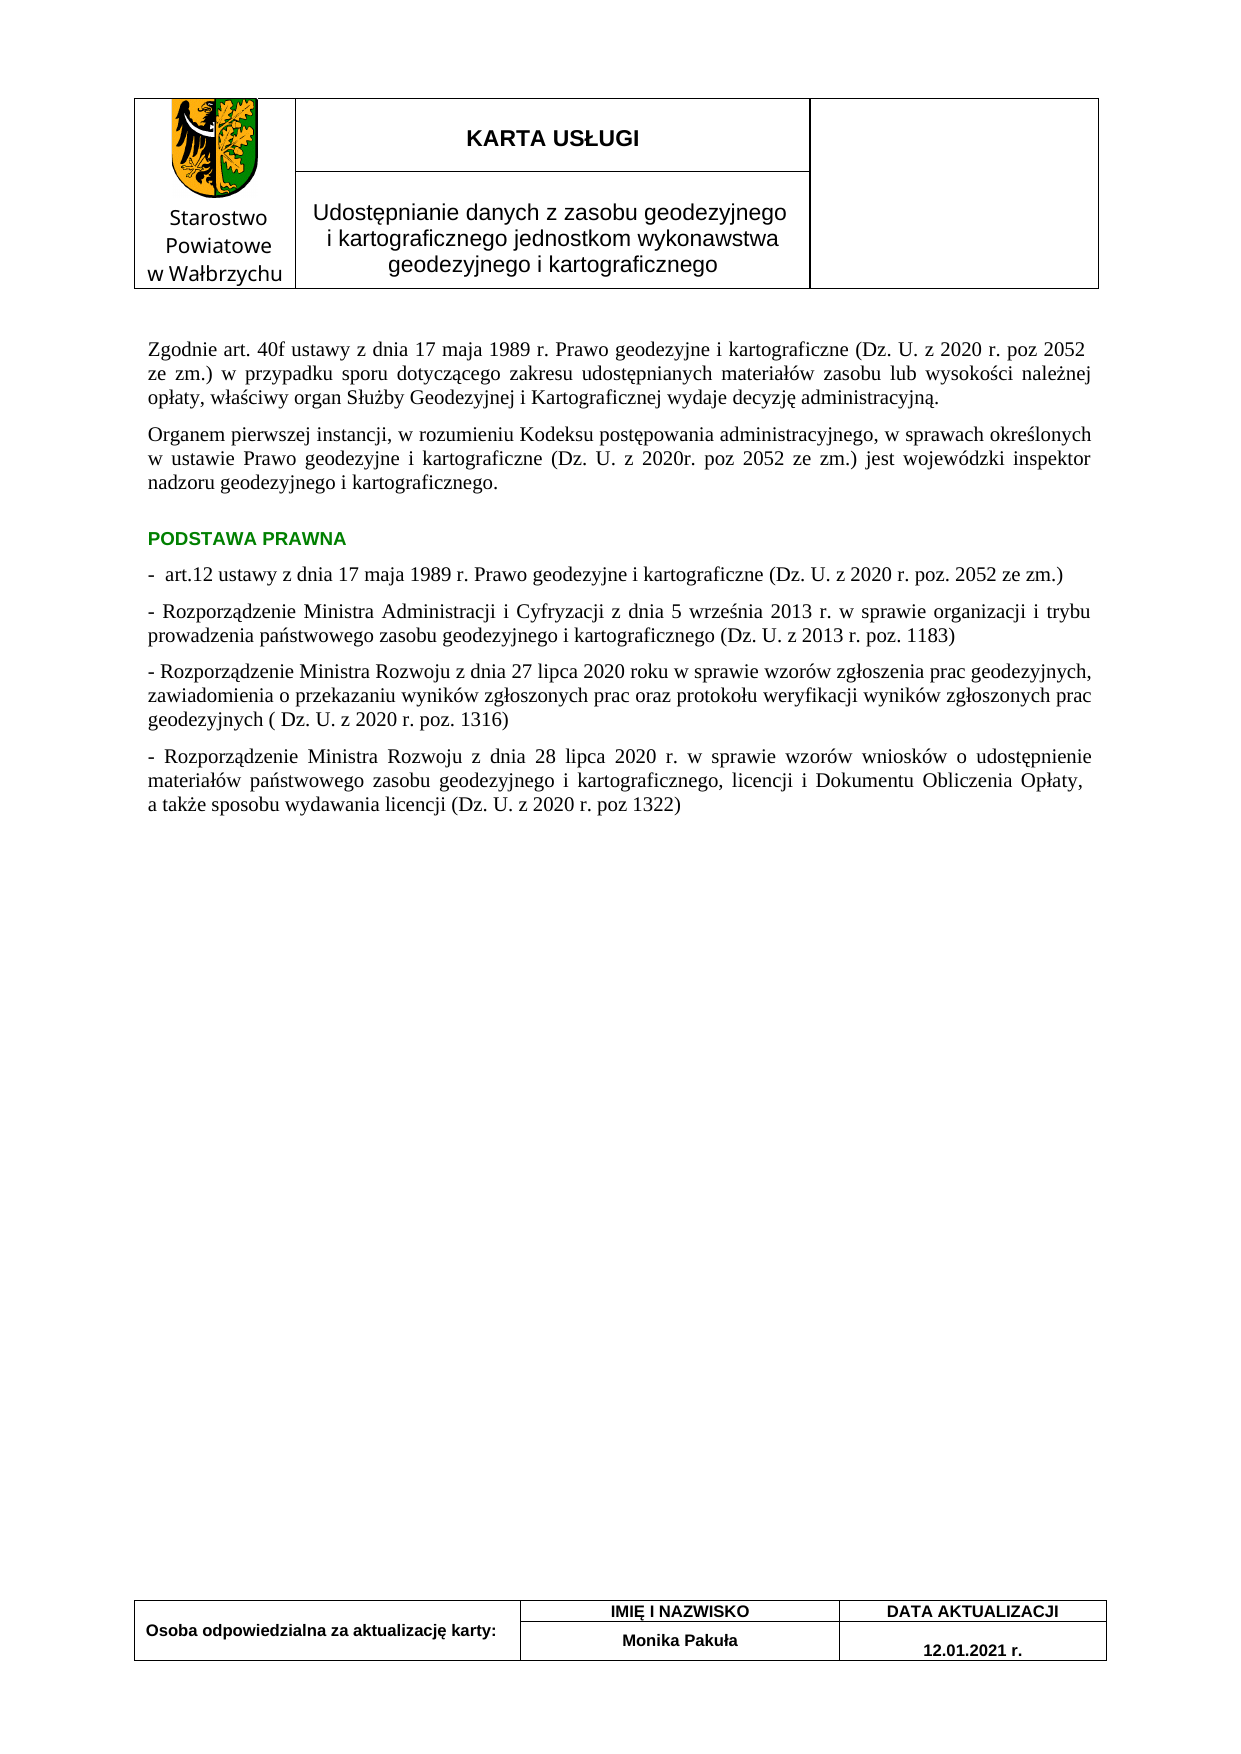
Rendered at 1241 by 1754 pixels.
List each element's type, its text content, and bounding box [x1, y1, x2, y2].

text - art.12 ustawy z dnia 17 maja 1989 r. Prawo geodezyjne i kartograficzne (Dz. U. z 2020 r. poz. 2052 ze zm.) [148, 562, 1093, 586]
text PODSTAWA PRAWNA [148, 528, 1093, 549]
text - Rozporządzenie Ministra Administracji i Cyfryzacji z dnia 5 września 2013 r. w sprawie organizacji i trybu prowadzenia państwowego zasobu geodezyjnego i kartograficznego (Dz. U. z 2013 r. poz. 1183) [148, 599, 1093, 647]
text Zgodnie art. 40f ustawy z dnia 17 maja 1989 r. Prawo geodezyjne i kartograficzne (Dz. U. z 2020 r. poz 2052 ze zm.) w przypadku sporu dotyczącego zakresu udostępnianych materiałów zasobu lub wysokości należnej opłaty, właściwy organ Służby Geodezyjnej i Kartograficznej wydaje decyzję administracyjną. [148, 337, 1093, 409]
text - Rozporządzenie Ministra Rozwoju z dnia 27 lipca 2020 roku w sprawie wzorów zgłoszenia prac geodezyjnych, zawiadomienia o przekazaniu wyników zgłoszonych prac oraz protokołu weryfikacji wyników zgłoszonych prac geodezyjnych ( Dz. U. z 2020 r. poz. 1316) [148, 659, 1093, 731]
text Organem pierwszej instancji, w rozumieniu Kodeksu postępowania administracyjnego, w sprawach określonych w ustawie Prawo geodezyjne i kartograficzne (Dz. U. z 2020r. poz 2052 ze zm.) jest wojewódzki inspektor nadzoru geodezyjnego i kartograficznego. [148, 422, 1093, 494]
text - Rozporządzenie Ministra Rozwoju z dnia 28 lipca 2020 r. w sprawie wzorów wniosków o udostępnienie materiałów państwowego zasobu geodezyjnego i kartograficznego, licencji i Dokumentu Obliczenia Opłaty, a także sposobu wydawania licencji (Dz. U. z 2020 r. poz 1322) [148, 744, 1093, 816]
